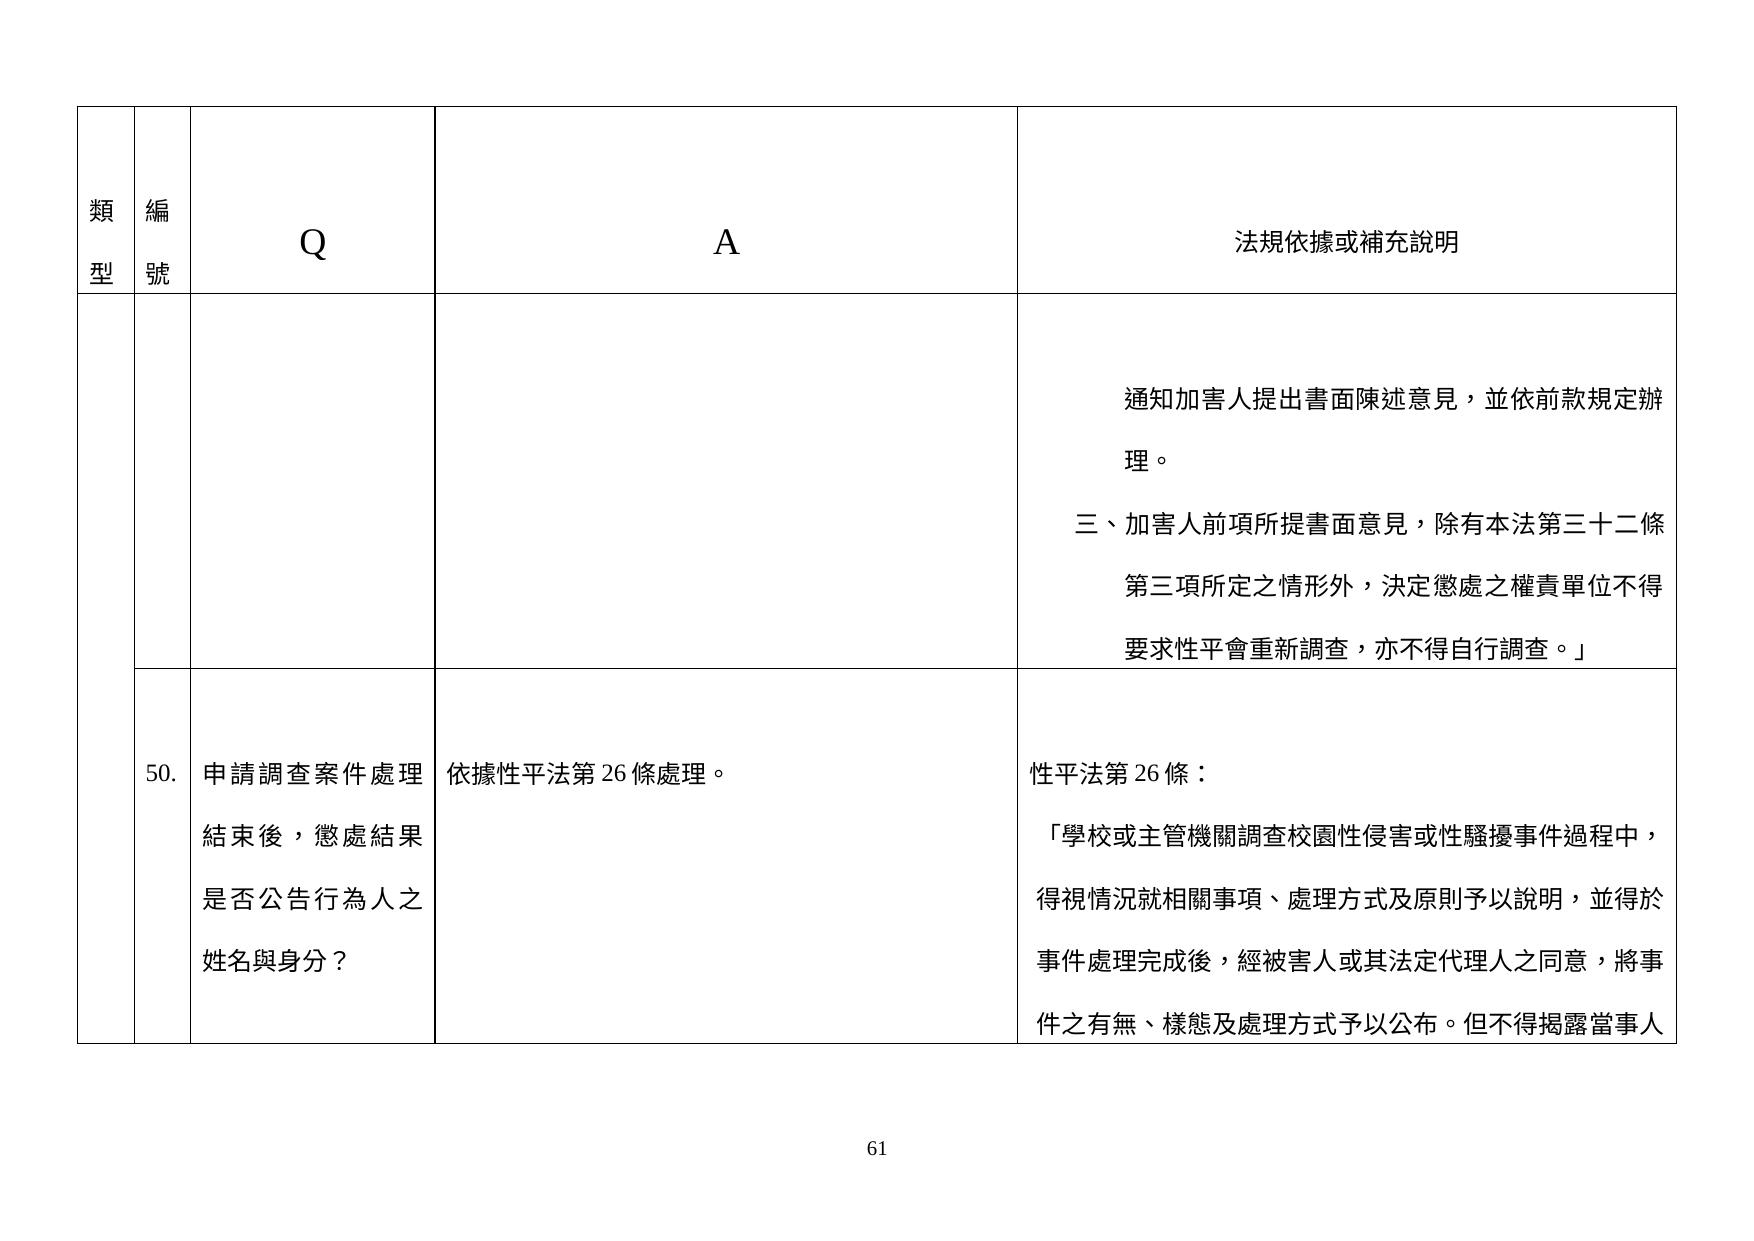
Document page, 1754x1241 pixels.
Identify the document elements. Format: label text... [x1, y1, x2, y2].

table_cell 50. [135, 669, 190, 1043]
table_cell [191, 294, 434, 668]
table_cell [436, 294, 1017, 668]
table_cell 申請調查案件處理結束後，懲處結果是否公告行為人之姓名與身分？ [191, 669, 434, 1043]
table_header A [436, 107, 1017, 293]
table_cell [78, 294, 134, 1043]
table_cell 性平法第26條： 「學校或主管機關調查校園性侵害或性騷擾事件過程中，得視情況就相關事項、處理方式及原則予以說明，並得於事件處理完成後，經被害人或其法定代理人之同意，將事件之有無、樣態及處理方式予以公布。但不得揭露當事人 [1018, 669, 1676, 1043]
table_cell 通知加害人提出書面陳述意見，並依前款規定辦理。 三、加害人前項所提書面意見，除有本法第三十二條第三項所定之情形外，決定懲處之權責單位不得要求性平會重新調查，亦不得自行調查。」 [1018, 294, 1676, 668]
table_header 類型 [78, 107, 134, 293]
table_cell 依據性平法第26條處理。 [436, 669, 1017, 1043]
table_cell [135, 294, 190, 668]
table_header Q [191, 107, 434, 293]
table_header 編號 [135, 107, 190, 293]
table_header 法規依據或補充說明 [1018, 107, 1676, 293]
